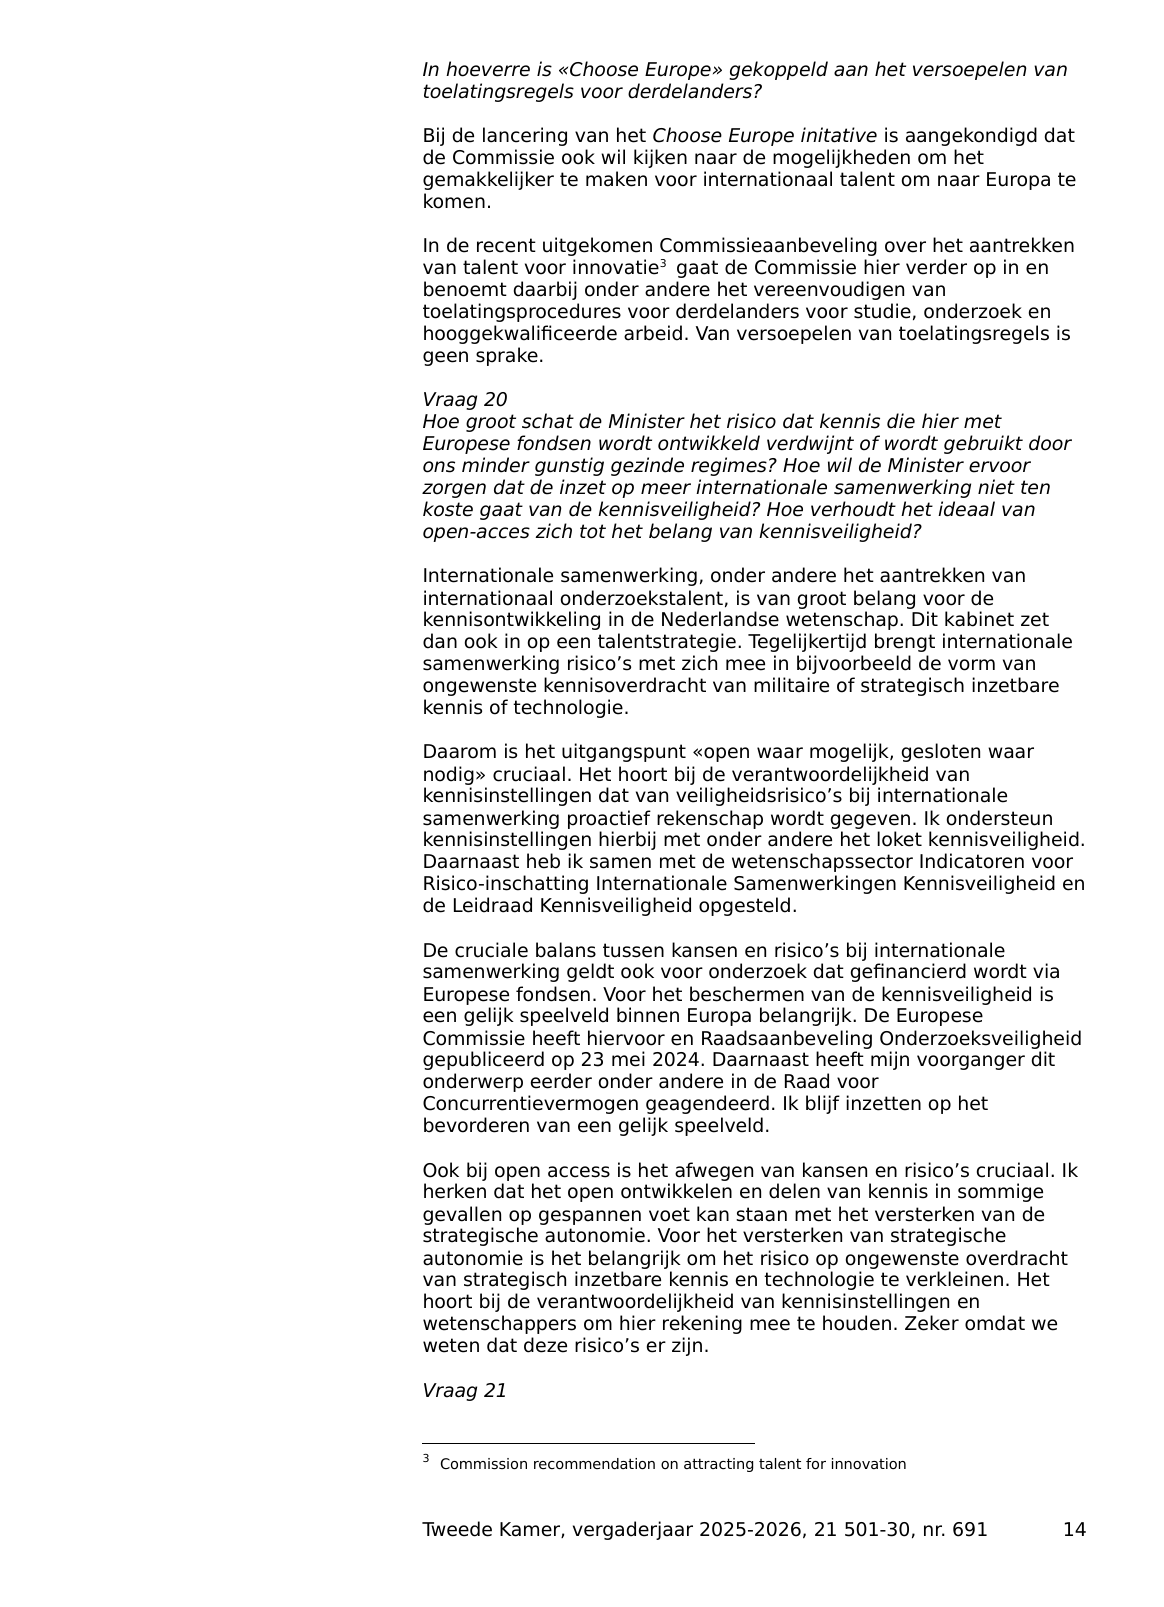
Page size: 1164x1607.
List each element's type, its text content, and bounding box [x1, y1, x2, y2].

text Hoe groot schat de Minister het risico dat kennis die hier met Europese fondsen wordt ontwikkeld verdwijnt of wordt gebruikt door ons minder gunstig gezinde regimes? Hoe wil de Minister ervoor zorgen dat de inzet op meer internationale samenwerking niet ten koste gaat van de kennisveiligheid? Hoe verhoudt het ideaal van open-acces zich tot het belang van kennisveiligheid? [422, 411, 1087, 543]
text Vraag 21 [422, 1379, 1087, 1401]
text Internationale samenwerking, onder andere het aantrekken van internationaal onderzoekstalent, is van groot belang voor de kennisontwikkeling in de Nederlandse wetenschap. Dit kabinet zet dan ook in op een talentstrategie. Tegelijkertijd brengt internationale samenwerking risico’s met zich mee in bijvoorbeeld de vorm van ongewenste kennisoverdracht van militaire of strategisch inzetbare kennis of technologie. [422, 565, 1087, 719]
text Daarom is het uitgangspunt «open waar mogelijk, gesloten waar nodig» cruciaal. Het hoort bij de verantwoordelijkheid van kennisinstellingen dat van veiligheidsrisico’s bij internationale samenwerking proactief rekenschap wordt gegeven. Ik ondersteun kennisinstellingen hierbij met onder andere het loket kennisveiligheid. Daarnaast heb ik samen met de wetenschapssector Indicatoren voor Risico-inschatting Internationale Samenwerkingen Kennisveiligheid en de Leidraad Kennisveiligheid opgesteld. [422, 741, 1087, 917]
text In hoeverre is «Choose Europe» gekoppeld aan het versoepelen van toelatingsregels voor derdelanders? [422, 59, 1087, 103]
text Ook bij open access is het afwegen van kansen en risico’s cruciaal. Ik herken dat het open ontwikkelen en delen van kennis in sommige gevallen op gespannen voet kan staan met het versterken van de strategische autonomie. Voor het versterken van strategische autonomie is het belangrijk om het risico op ongewenste overdracht van strategisch inzetbare kennis en technologie te verkleinen. Het hoort bij de verantwoordelijkheid van kennisinstellingen en wetenschappers om hier rekening mee te houden. Zeker omdat we weten dat deze risico’s er zijn. [422, 1159, 1087, 1357]
text Vraag 20 [422, 389, 1087, 411]
text Bij de lancering van het Choose Europe initative is aangekondigd dat de Commissie ook wil kijken naar de mogelijkheden om het gemakkelijker te maken voor internationaal talent om naar Europa te komen. [422, 125, 1087, 213]
text De cruciale balans tussen kansen en risico’s bij internationale samenwerking geldt ook voor onderzoek dat gefinancierd wordt via Europese fondsen. Voor het beschermen van de kennisveiligheid is een gelijk speelveld binnen Europa belangrijk. De Europese Commissie heeft hiervoor en Raadsaanbeveling Onderzoeksveiligheid gepubliceerd op 23 mei 2024. Daarnaast heeft mijn voorganger dit onderwerp eerder onder andere in de Raad voor Concurrentievermogen geagendeerd. Ik blijf inzetten op het bevorderen van een gelijk speelveld. [422, 939, 1087, 1137]
text Commission recommendation on attracting talent for innovation [422, 1452, 1087, 1474]
text In de recent uitgekomen Commissieaanbeveling over het aantrekken van talent voor innovatie gaat de Commissie hier verder op in en benoemt daarbij onder andere het vereenvoudigen van toelatingsprocedures voor derdelanders voor studie, onderzoek en hooggekwalificeerde arbeid. Van versoepelen van toelatingsregels is geen sprake. [422, 235, 1087, 367]
